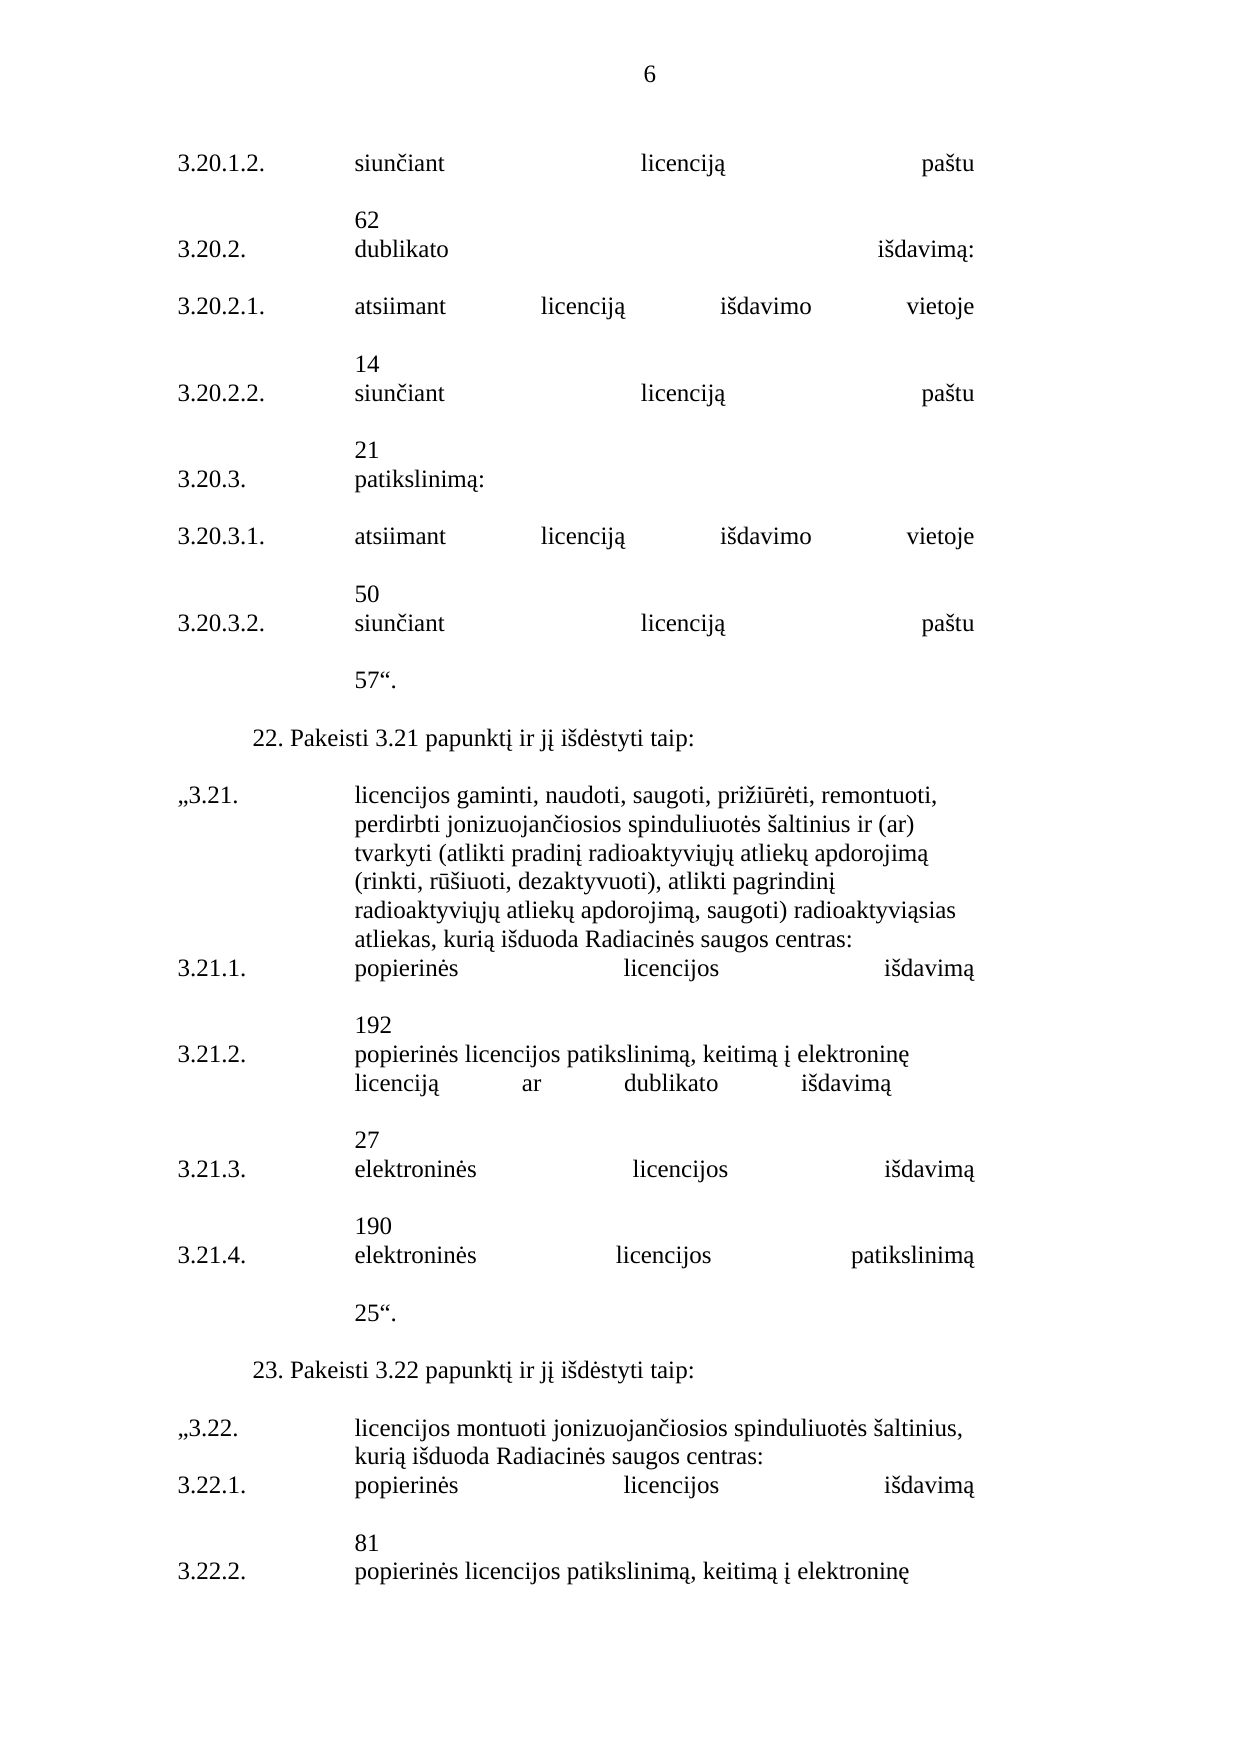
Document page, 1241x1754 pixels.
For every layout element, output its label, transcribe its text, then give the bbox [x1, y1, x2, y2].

text 3.21.1. popierinės licencijos išdavimą 192 [177, 953, 974, 1039]
text 3.20.3. patikslinimą: [177, 464, 974, 521]
text 22. Pakeisti 3.21 papunktį ir jį išdėstyti taip: [177, 723, 1122, 751]
text 3.21.4. elektroninės licencijos patikslinimą 25“. [177, 1240, 974, 1326]
text „3.21. licencijos gaminti, naudoti, saugoti, prižiūrėti, remontuoti, [177, 780, 974, 809]
text 3.21.3. elektroninės licencijos išdavimą 190 [177, 1154, 974, 1240]
text radioaktyviųjų atliekų apdorojimą, saugoti) radioaktyviąsias [354, 895, 974, 924]
text (rinkti, rūšiuoti, dezaktyvuoti), atlikti pagrindinį [354, 866, 974, 895]
text 3.20.3.2. siunčiant licenciją paštu 57“. [177, 608, 974, 694]
text tvarkyti (atlikti pradinį radioaktyviųjų atliekų apdorojimą [354, 838, 974, 866]
text 3.20.1.2. siunčiant licenciją paštu 62 [177, 148, 974, 234]
text 3.21.2. popierinės licencijos patikslinimą, keitimą į elektroninę [177, 1039, 974, 1068]
text 23. Pakeisti 3.22 papunktį ir jį išdėstyti taip: [177, 1355, 1122, 1384]
text 3.20.2.2. siunčiant licenciją paštu 21 [177, 378, 974, 464]
text 3.22.2. popierinės licencijos patikslinimą, keitimą į elektroninę [177, 1556, 974, 1585]
text 3.20.2. dublikato išdavimą: [177, 234, 974, 291]
text atliekas, kurią išduoda Radiacinės saugos centras: [354, 924, 974, 953]
text 3.20.3.1. atsiimant licenciją išdavimo vietoje 50 [177, 521, 974, 608]
text 3.22.1. popierinės licencijos išdavimą 81 [177, 1470, 974, 1556]
text licenciją ar dublikato išdavimą 27 [354, 1068, 974, 1154]
text 3.20.2.1. atsiimant licenciją išdavimo vietoje 14 [177, 291, 974, 378]
text kurią išduoda Radiacinės saugos centras: [354, 1441, 974, 1470]
text perdirbti jonizuojančiosios spinduliuotės šaltinius ir (ar) [354, 809, 974, 838]
text „3.22. licencijos montuoti jonizuojančiosios spinduliuotės šaltinius, [177, 1413, 974, 1441]
